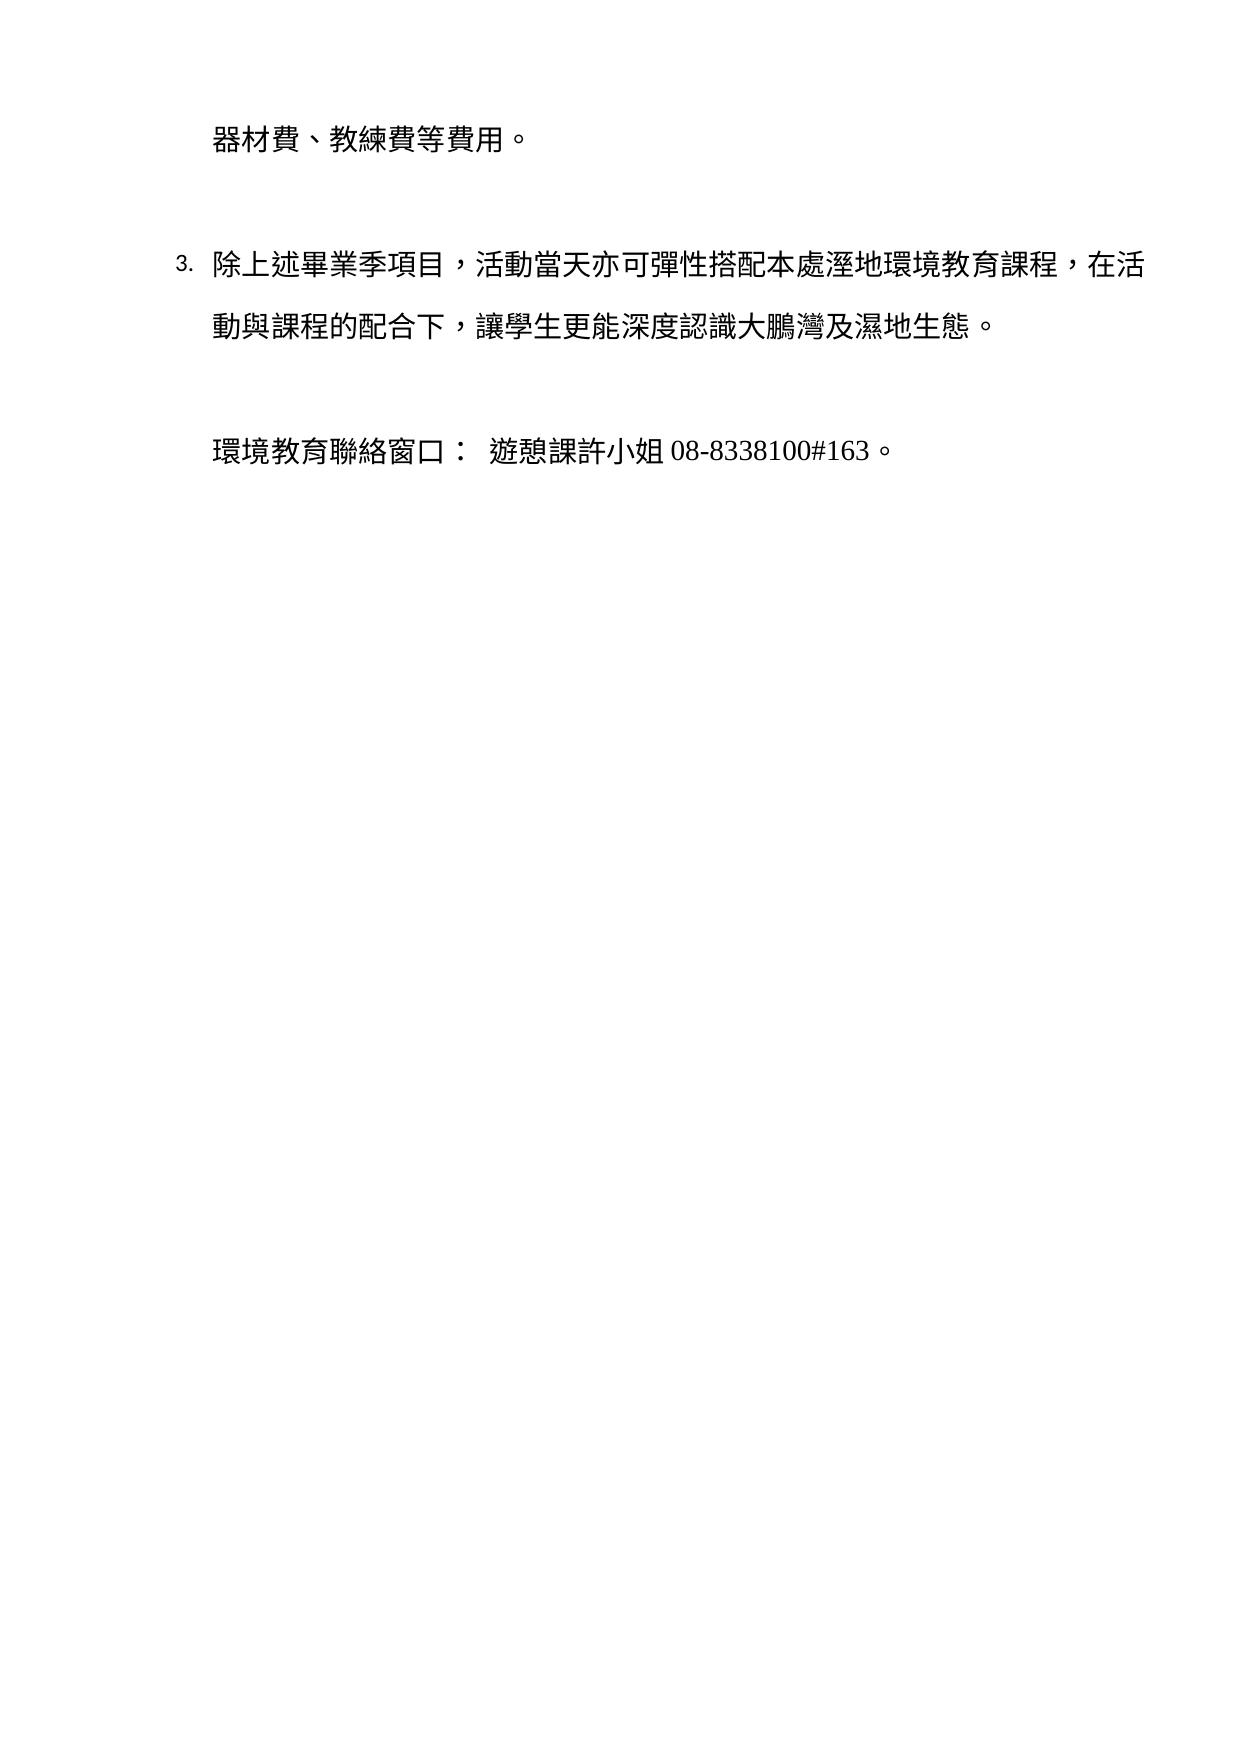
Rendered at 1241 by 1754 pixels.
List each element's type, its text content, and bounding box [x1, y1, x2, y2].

list 上述水上活動之費用已包含公共意外險、門票、場地清潔費、安全維護費、器材費、教練費等費用。 [175, 96, 1165, 158]
list 除上述畢業季項目，活動當天亦可彈性搭配本處溼地環境教育課程，在活動與課程的配合下，讓學生更能深度認識大鵬灣及濕地生態。 [175, 221, 1165, 346]
text 環境教育聯絡窗口： 遊憩課許小姐08-8338100#163。 [212, 408, 1165, 471]
